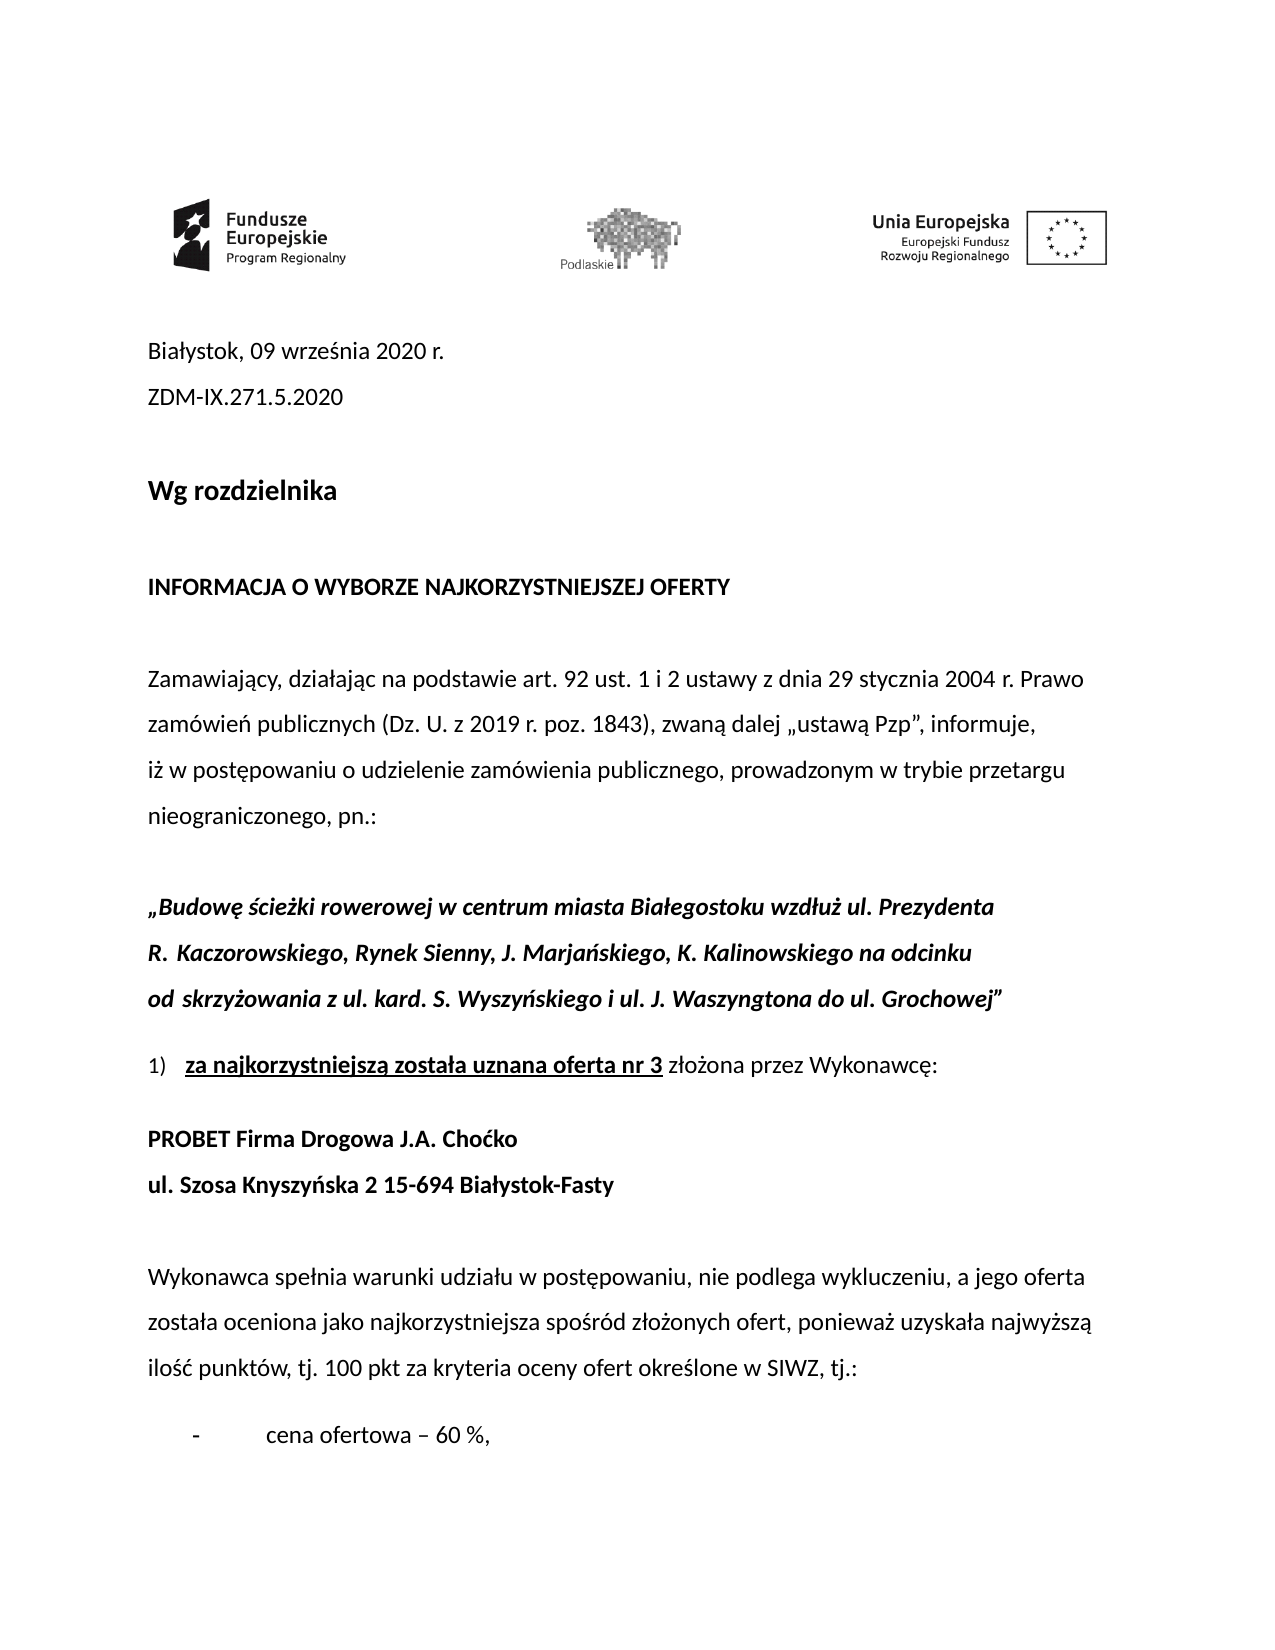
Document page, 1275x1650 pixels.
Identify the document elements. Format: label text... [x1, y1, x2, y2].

list za najkorzystniejszą została uznana oferta nr 3 złożona przez Wykonawcę: [148, 1049, 1127, 1080]
text INFORMACJA O WYBORZE NAJKORZYSTNIEJSZEJ OFERTY [148, 571, 1127, 602]
list cena ofertowa – 60 %, [192, 1419, 1127, 1449]
text Wykonawca spełnia warunki udziału w postępowaniu, nie podlega wykluczeniu, a jego oferta została oceniona jako najkorzystniejsza spośród złożonych ofert, ponieważ uzyskała najwyższą ilość punktów, tj. 100 pkt za kryteria oceny ofert określone w SIWZ, tj.: [148, 1261, 1127, 1383]
text Białystok, 09 września 2020 r. [148, 335, 1127, 365]
text Zamawiający, działając na podstawie art. 92 ust. 1 i 2 ustawy z dnia 29 stycznia 2004 r. Prawo zamówień publicznych (Dz. U. z 2019 r. poz. 1843), zwaną dalej „ustawą Pzp”, informuje, iż w postępowaniu o udzielenie zamówienia publicznego, prowadzonym w trybie przetargu nieograniczonego, pn.: [148, 663, 1127, 830]
text „Budowę ścieżki rowerowej w centrum miasta Białegostoku wzdłuż ul. Prezydenta R. Kaczorowskiego, Rynek Sienny, J. Marjańskiego, K. Kalinowskiego na odcinku od skrzyżowania z ul. kard. S. Wyszyńskiego i ul. J. Waszyngtona do ul. Grochowej” [148, 891, 1127, 1013]
text ZDM-IX.271.5.2020 [148, 381, 611, 411]
text ul. Szosa Knyszyńska 2 15-694 Białystok-Fasty [148, 1169, 1127, 1200]
text PROBET Firma Drogowa J.A. Choćko [148, 1123, 1127, 1154]
text Wg rozdzielnika [148, 472, 1127, 508]
